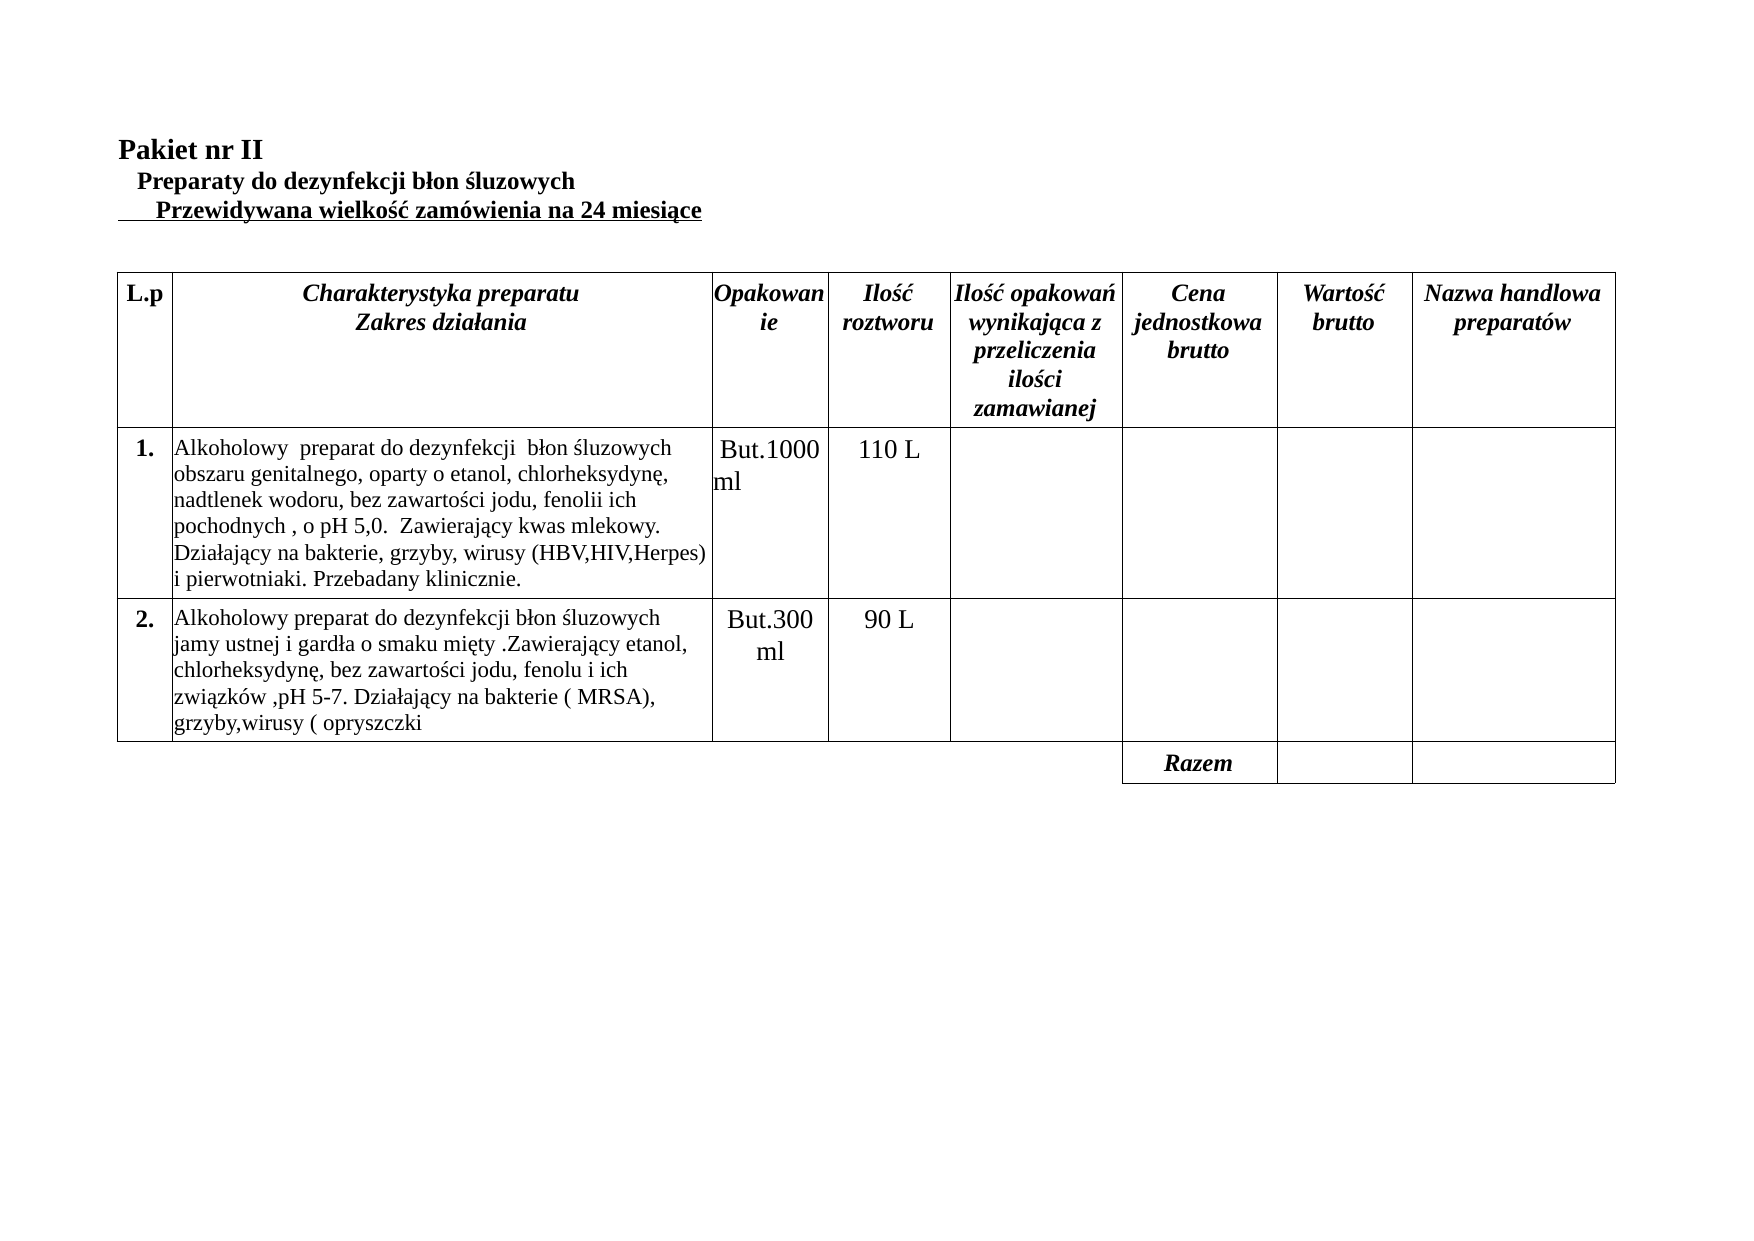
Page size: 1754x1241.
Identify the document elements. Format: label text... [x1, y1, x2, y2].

table_cell [1413, 599, 1615, 741]
table_cell [1413, 742, 1615, 782]
table_cell [1278, 428, 1412, 597]
table_header Wartość brutto [1278, 273, 1412, 427]
table_cell [117, 742, 173, 782]
table_cell [1278, 599, 1412, 741]
table_cell But.1000 ml [713, 428, 828, 597]
table_cell [951, 428, 1122, 597]
table_cell Alkoholowy preparat do dezynfekcji błon śluzowych jamy ustnej i gardła o smaku mięty .Zawierający etanol, chlorheksydynę, bez zawartości jodu, fenolu i ich związków ,pH 5-7. Działający na bakterie ( MRSA), grzyby,wirusy ( opryszczki [173, 599, 712, 741]
table_cell Alkoholowy preparat do dezynfekcji błon śluzowych obszaru genitalnego, oparty o etanol, chlorheksydynę, nadtlenek wodoru, bez zawartości jodu, fenolii ich pochodnych , o pH 5,0. Zawierający kwas mlekowy. Działający na bakterie, grzyby, wirusy (HBV,HIV,Herpes) i pierwotniaki. Przebadany klinicznie. [173, 428, 712, 597]
table_header L.p [118, 273, 172, 427]
table_cell [1413, 428, 1615, 597]
table_cell [1123, 599, 1277, 741]
text Przewidywana wielkość zamówienia na 24 miesiące [118, 195, 1636, 223]
table_cell 90 L [829, 599, 950, 741]
table_header Cena jednostkowa brutto [1123, 273, 1277, 427]
table_cell 1. [118, 428, 172, 597]
table_header Ilość opakowań wynikająca z przeliczenia ilości zamawianej [951, 273, 1122, 427]
text Preparaty do dezynfekcji błon śluzowych [118, 166, 1636, 195]
table_header Ilość roztworu [829, 273, 950, 427]
table_cell [951, 599, 1122, 741]
text Pakiet nr II [118, 132, 1636, 166]
table_cell Razem [1123, 742, 1277, 782]
table_cell [1278, 742, 1412, 782]
table_header Charakterystyka preparatu Zakres działania [173, 273, 712, 427]
table_cell [829, 742, 950, 782]
table_cell 110 L [829, 428, 950, 597]
table_header Nazwa handlowa preparatów [1413, 273, 1615, 427]
table_cell [173, 742, 712, 782]
table_cell [712, 742, 828, 782]
table_cell [1123, 428, 1277, 597]
table_cell [950, 742, 1122, 782]
table_cell But.300 ml [713, 599, 828, 741]
table_cell 2. [118, 599, 172, 741]
table_header Opakowanie [713, 273, 828, 427]
